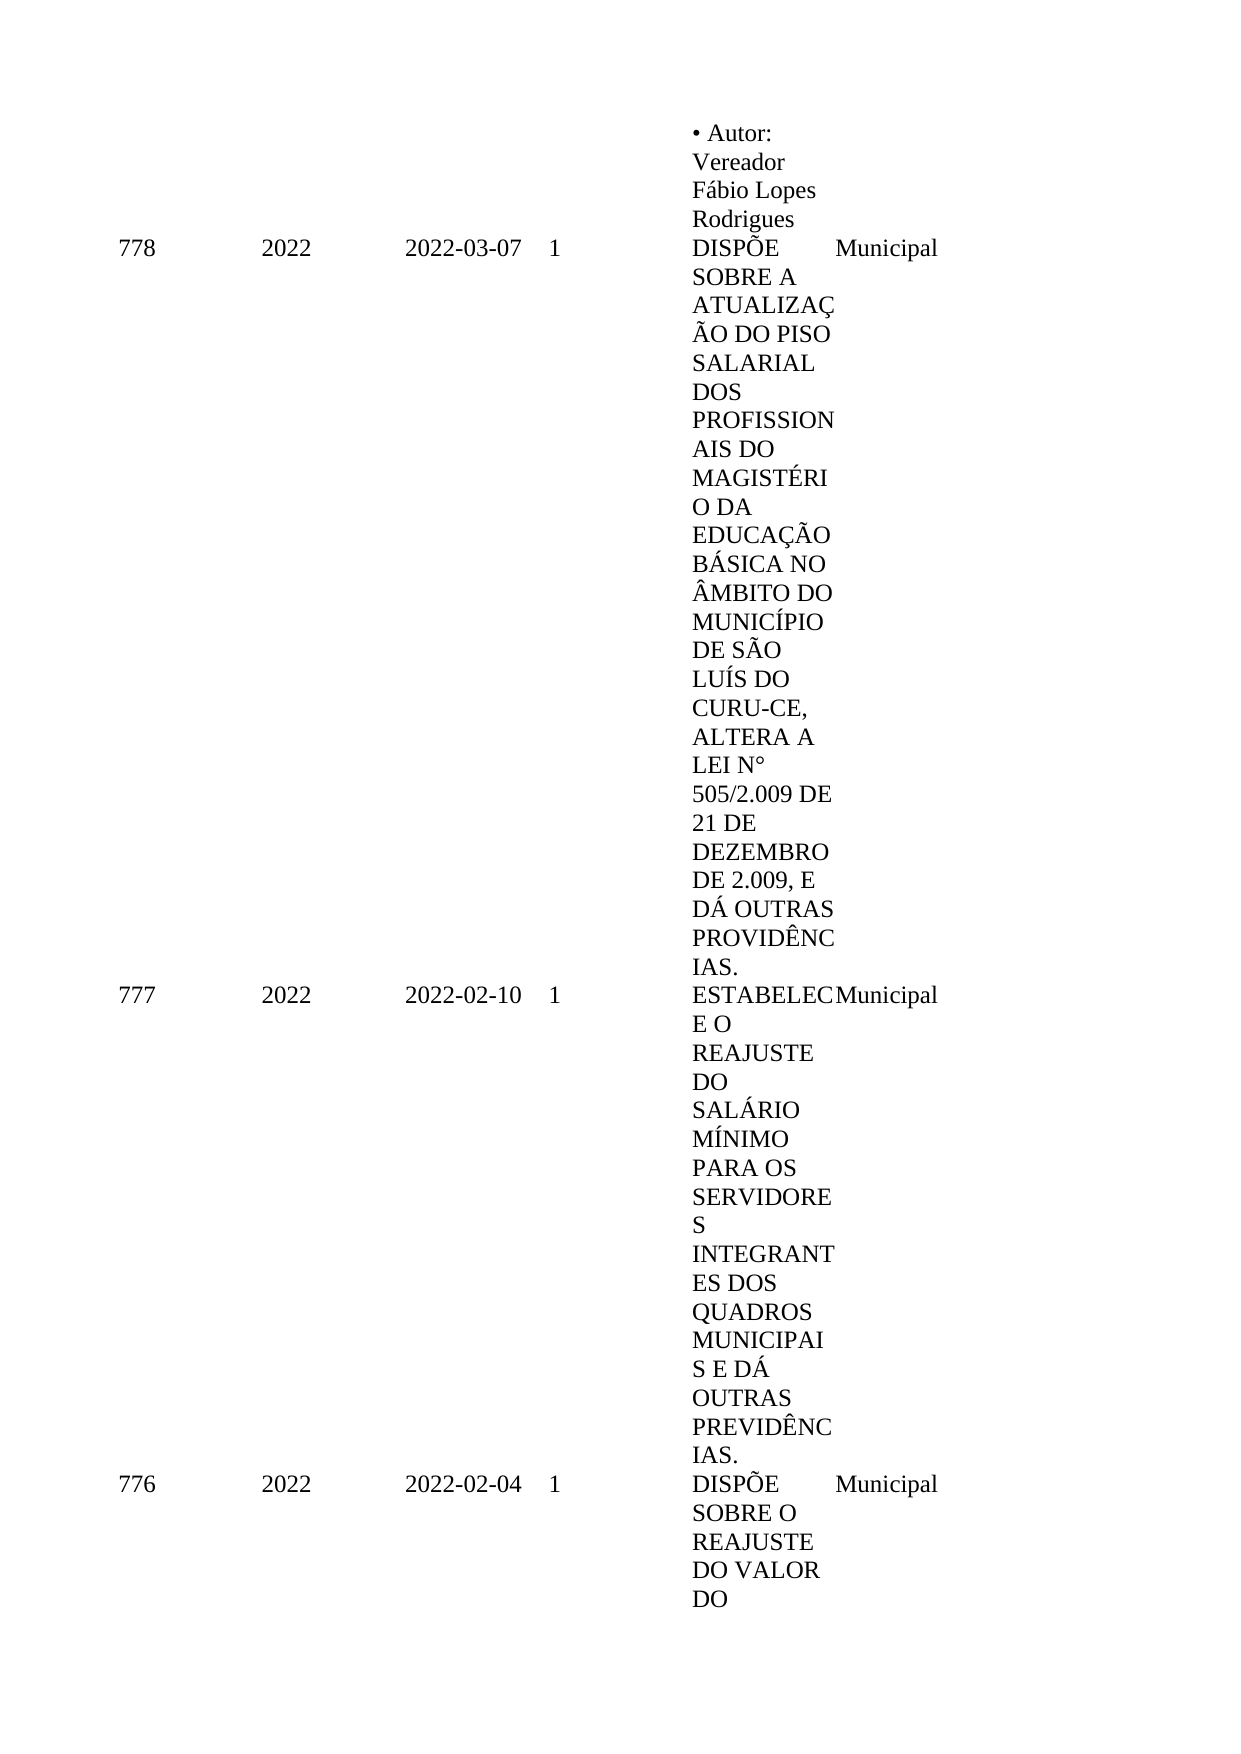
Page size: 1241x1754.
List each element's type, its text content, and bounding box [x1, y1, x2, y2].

table_cell 2022 [261, 233, 405, 981]
table_cell 1 [548, 233, 692, 981]
table_cell [979, 1469, 1122, 1613]
table_cell 1 [548, 981, 692, 1469]
table_cell [979, 233, 1122, 981]
table_cell 776 [118, 1469, 261, 1613]
table_cell [405, 118, 548, 233]
table_cell 2022 [261, 1469, 405, 1613]
table_cell [261, 118, 405, 233]
table_cell ESTABELECE O REAJUSTE DO SALÁRIO MÍNIMO PARA OS SERVIDORES INTEGRANTES DOS QUADROS MUNICIPAIS E DÁ OUTRAS PREVIDÊNCIAS. [692, 981, 835, 1469]
table_cell 1 [548, 1469, 692, 1613]
table_cell [979, 981, 1122, 1469]
table_cell Municipal [835, 233, 979, 981]
table_cell [118, 118, 261, 233]
table_cell [548, 118, 692, 233]
table_cell 2022-02-04 [405, 1469, 548, 1613]
table_cell • Autor: Vereador Fábio Lopes Rodrigues [692, 118, 835, 233]
table_cell Municipal [835, 981, 979, 1469]
table_cell 2022 [261, 981, 405, 1469]
table_cell [979, 118, 1122, 233]
table_cell [835, 118, 979, 233]
table_cell DISPÕE SOBRE O REAJUSTE DO VALOR DO [692, 1469, 835, 1613]
table_cell DISPÕE SOBRE A ATUALIZAÇÃO DO PISO SALARIAL DOS PROFISSIONAIS DO MAGISTÉRIO DA EDUCAÇÃO BÁSICA NO ÂMBITO DO MUNICÍPIO DE SÃO LUÍS DO CURU-CE, ALTERA A LEI N° 505/2.009 DE 21 DE DEZEMBRO DE 2.009, E DÁ OUTRAS PROVIDÊNCIAS. [692, 233, 835, 981]
table_cell 777 [118, 981, 261, 1469]
table_cell 778 [118, 233, 261, 981]
table_cell Municipal [835, 1469, 979, 1613]
table_cell 2022-02-10 [405, 981, 548, 1469]
table_cell 2022-03-07 [405, 233, 548, 981]
